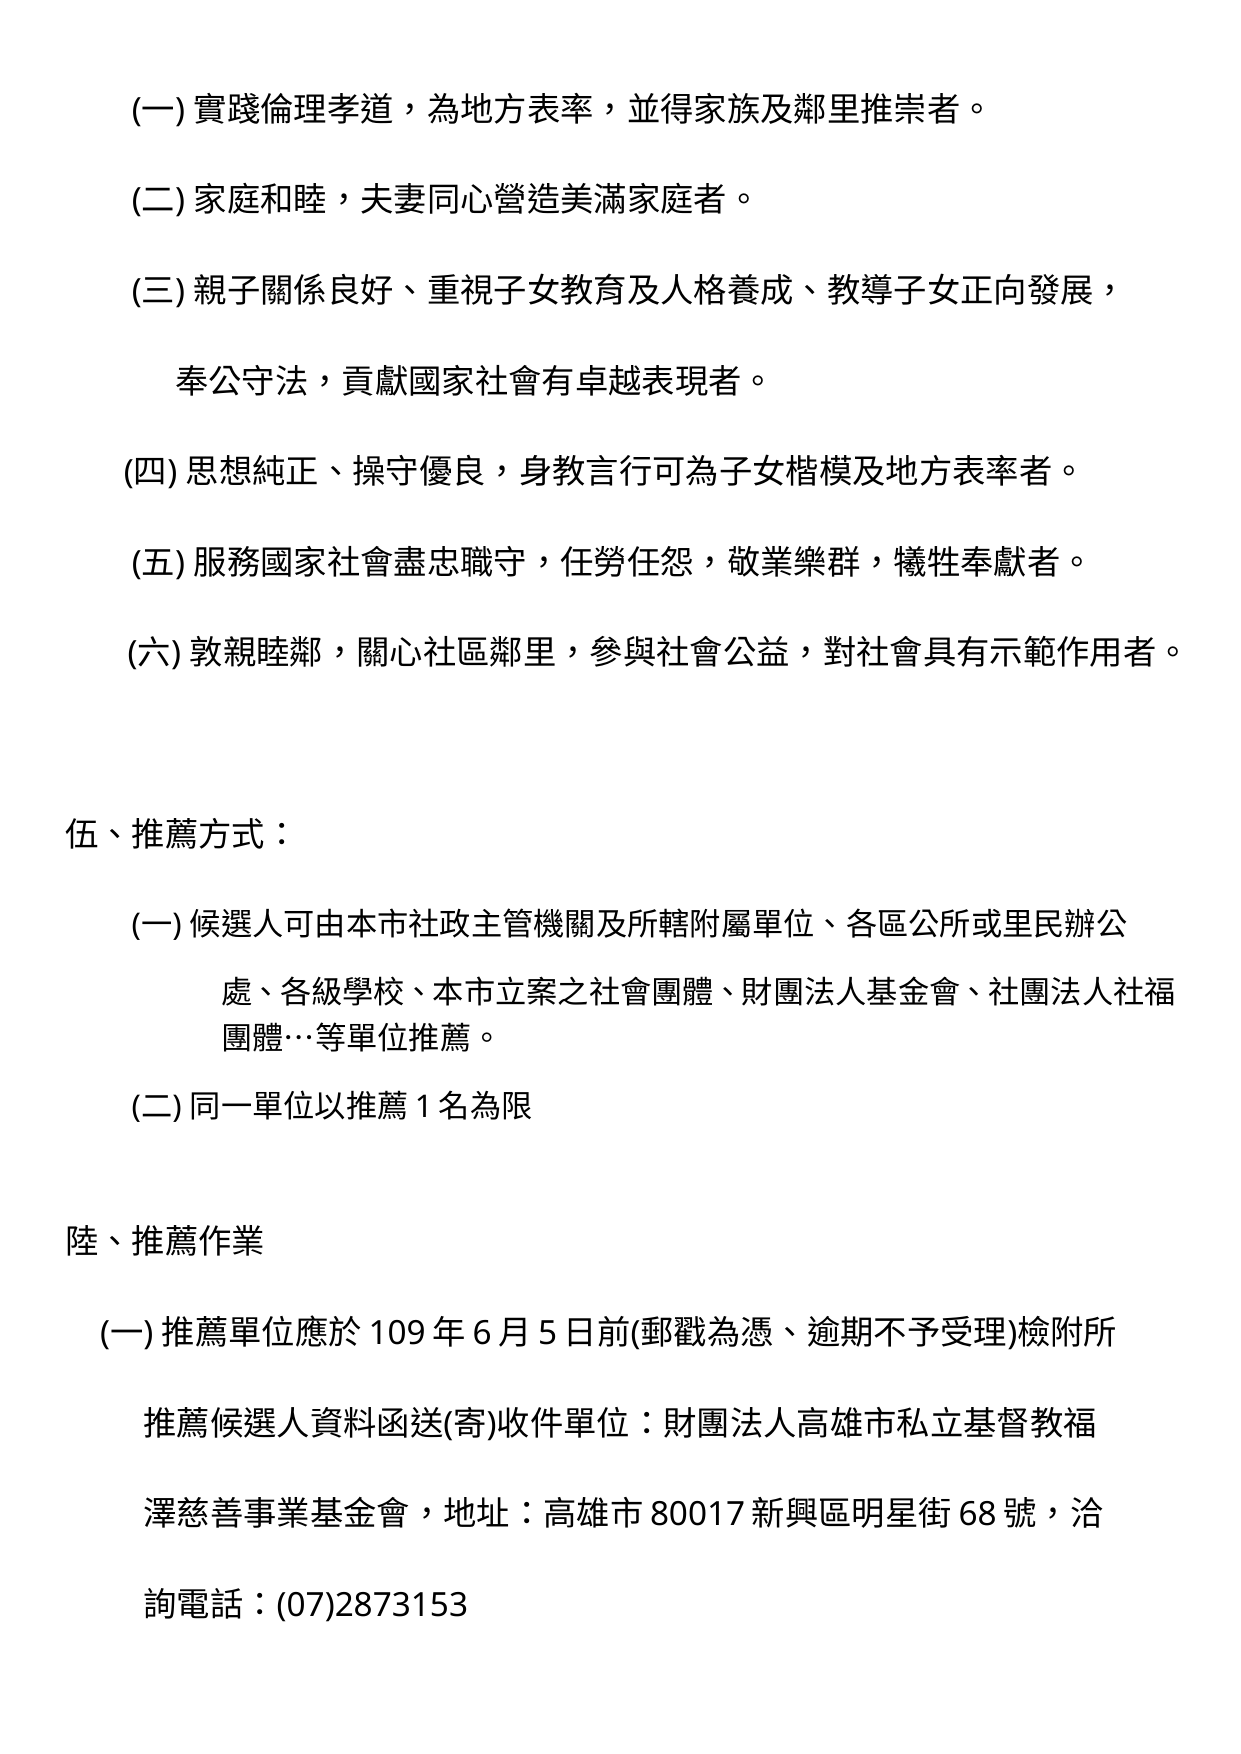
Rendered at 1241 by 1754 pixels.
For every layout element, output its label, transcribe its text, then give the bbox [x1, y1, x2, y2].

text 澤慈善事業基金會，地址：高雄市80017新興區明星街68號，洽 [65, 1466, 1175, 1557]
text (一) 實踐倫理孝道，為地方表率，並得家族及鄰里推崇者。 [65, 61, 1175, 152]
text (二) 家庭和睦，夫妻同心營造美滿家庭者。 [65, 152, 1175, 243]
text (一) 推薦單位應於109年6月5日前(郵戳為憑、逾期不予受理)檢附所 [65, 1285, 1175, 1375]
text 伍、推薦方式： [65, 786, 1175, 877]
text 奉公守法，貢獻國家社會有卓越表現者。 [65, 333, 1175, 424]
text 詢電話：(07)2873153 [65, 1557, 1175, 1647]
text (六) 敦親睦鄰，關心社區鄰里，參與社會公益，對社會具有示範作用者。 [127, 605, 1175, 696]
text (二) 同一單位以推薦1名為限 [123, 1058, 1175, 1149]
text (五) 服務國家社會盡忠職守，任勞任怨，敬業樂群，犧牲奉獻者。 [65, 514, 1175, 605]
text 推薦候選人資料函送(寄)收件單位：財團法人高雄市私立基督教福 [65, 1375, 1175, 1466]
text 處、各級學校、本市立案之社會團體、財團法人基金會、社團法人社福 [158, 968, 1175, 1013]
text (三) 親子關係良好、重視子女教育及人格養成、教導子女正向發展， [65, 243, 1175, 333]
text 團體…等單位推薦。 [158, 1013, 1175, 1058]
text (四) 思想純正、操守優良，身教言行可為子女楷模及地方表率者。 [65, 424, 1175, 514]
text 陸、推薦作業 [65, 1194, 1175, 1285]
text (一) 候選人可由本市社政主管機關及所轄附屬單位、各區公所或里民辦公 [123, 877, 1175, 968]
